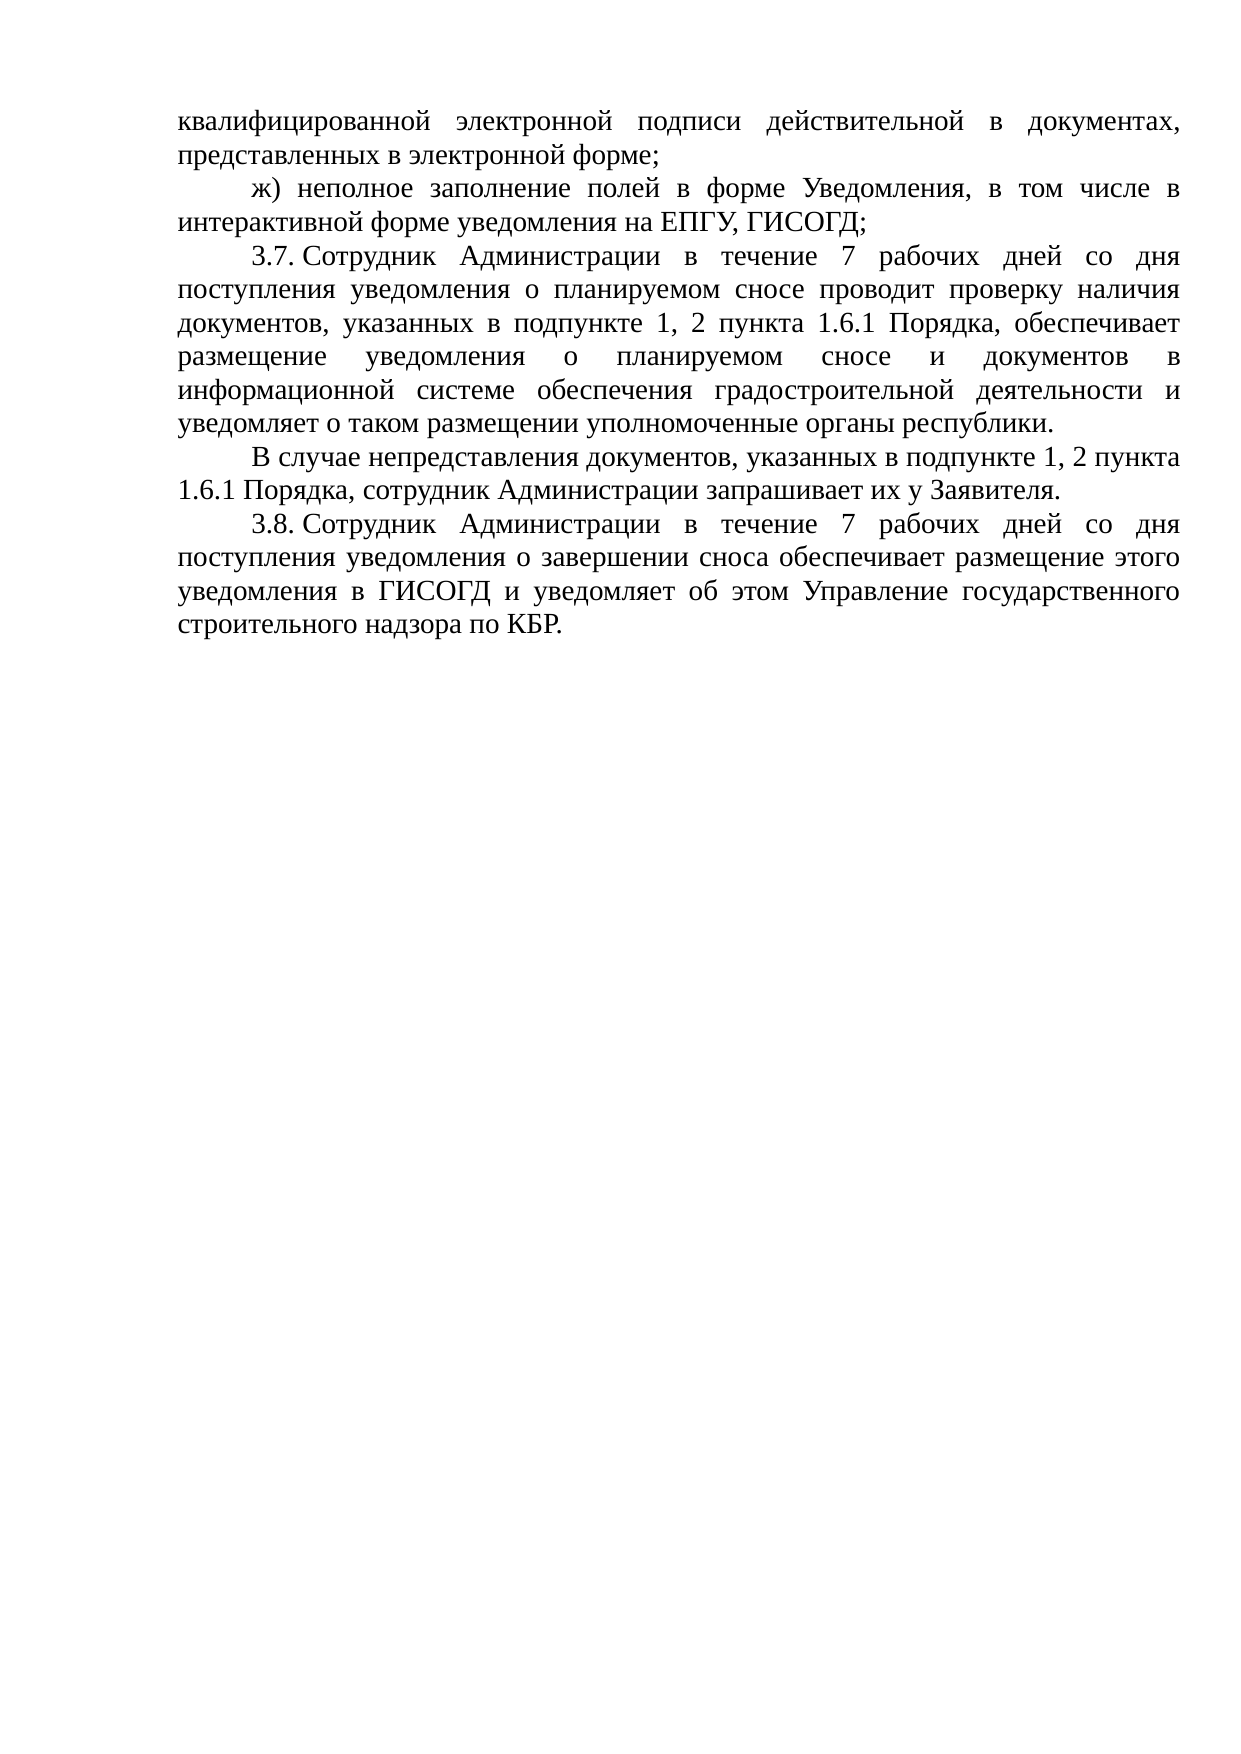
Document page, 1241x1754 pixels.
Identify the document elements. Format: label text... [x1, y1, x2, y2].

text квалифицированной электронной подписи действительной в документах, представленных в электронной форме; [177, 103, 1181, 171]
text ж) неполное заполнение полей в форме Уведомления, в том числе в интерактивной форме уведомления на ЕПГУ, ГИСОГД; [177, 171, 1181, 238]
text 3.8. Сотрудник Администрации в течение 7 рабочих дней со дня поступления уведомления о завершении сноса обеспечивает размещение этого уведомления в ГИСОГД и уведомляет об этом Управление государственного строительного надзора по КБР. [177, 506, 1181, 640]
text В случае непредставления документов, указанных в подпункте 1, 2 пункта 1.6.1 Порядка, сотрудник Администрации запрашивает их у Заявителя. [177, 439, 1181, 506]
text 3.7. Сотрудник Администрации в течение 7 рабочих дней со дня поступления уведомления о планируемом сносе проводит проверку наличия документов, указанных в подпункте 1, 2 пункта 1.6.1 Порядка, обеспечивает размещение уведомления о планируемом сносе и документов в информационной системе обеспечения градостроительной деятельности и уведомляет о таком размещении уполномоченные органы республики. [177, 238, 1181, 439]
